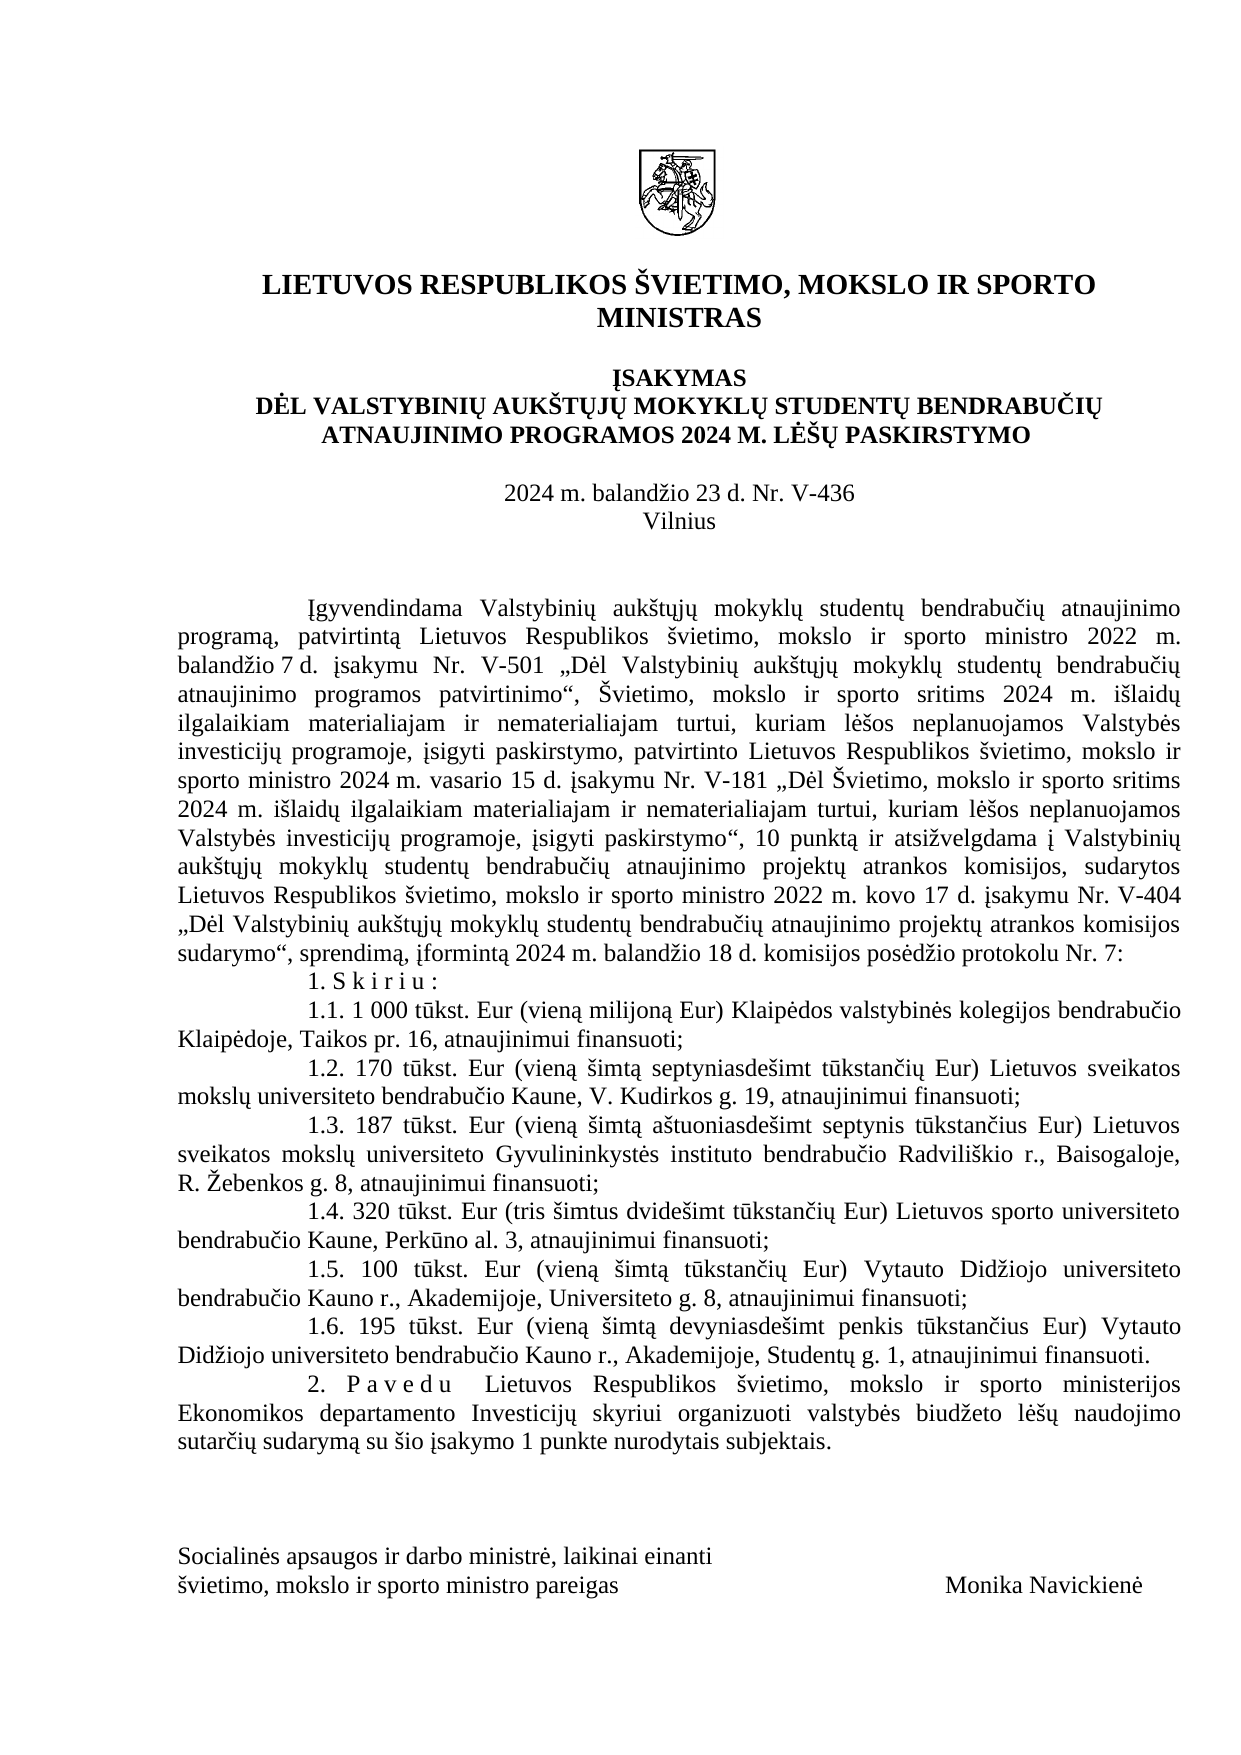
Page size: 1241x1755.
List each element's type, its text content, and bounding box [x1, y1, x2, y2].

text LIETUVOS RESPUBLIKOS ŠVIETIMO, MOKSLO IR SPORTO MINISTRAS [177, 267, 1181, 334]
text 1.6. 195 tūkst. Eur (vieną šimtą devyniasdešimt penkis tūkstančius Eur) Vytauto Didžiojo universiteto bendrabučio Kauno r., Akademijoje, Studentų g. 1, atnaujinimui finansuoti. [177, 1311, 1181, 1369]
text Socialinės apsaugos ir darbo ministrė, laikinai einanti [177, 1541, 1185, 1570]
text DĖL VALSTYBINIŲ AUKŠTŲJŲ MOKYKLŲ STUDENTŲ BENDRABUČIŲ ATNAUJINIMO PROGRAMOS 2024 M. LĖŠŲ PASKIRSTYMO [177, 391, 1181, 449]
text 1.4. 320 tūkst. Eur (tris šimtus dvidešimt tūkstančių Eur) Lietuvos sporto universiteto bendrabučio Kaune, Perkūno al. 3, atnaujinimui finansuoti; [177, 1196, 1181, 1254]
text Vilnius [177, 506, 1181, 535]
text Įgyvendindama Valstybinių aukštųjų mokyklų studentų bendrabučių atnaujinimo programą, patvirtintą Lietuvos Respublikos švietimo, mokslo ir sporto ministro 2022 m. balandžio 7 d. įsakymu Nr. V-501 „Dėl Valstybinių aukštųjų mokyklų studentų bendrabučių atnaujinimo programos patvirtinimo“, Švietimo, mokslo ir sporto sritims 2024 m. išlaidų ilgalaikiam materialiajam ir nematerialiajam turtui, kuriam lėšos neplanuojamos Valstybės investicijų programoje, įsigyti paskirstymo, patvirtinto Lietuvos Respublikos švietimo, mokslo ir sporto ministro 2024 m. vasario 15 d. įsakymu Nr. V-181 „Dėl Švietimo, mokslo ir sporto sritims 2024 m. išlaidų ilgalaikiam materialiajam ir nematerialiajam turtui, kuriam lėšos neplanuojamos Valstybės investicijų programoje, įsigyti paskirstymo“, 10 punktą ir atsižvelgdama į Valstybinių aukštųjų mokyklų studentų bendrabučių atnaujinimo projektų atrankos komisijos, sudarytos Lietuvos Respublikos švietimo, mokslo ir sporto ministro 2022 m. kovo 17 d. įsakymu Nr. V-404 „Dėl Valstybinių aukštųjų mokyklų studentų bendrabučių atnaujinimo projektų atrankos komisijos sudarymo“, sprendimą, įformintą 2024 m. balandžio 18 d. komisijos posėdžio protokolu Nr. 7: [177, 593, 1181, 966]
text 1. Skiriu: [177, 966, 1181, 995]
text 1.5. 100 tūkst. Eur (vieną šimtą tūkstančių Eur) Vytauto Didžiojo universiteto bendrabučio Kauno r., Akademijoje, Universiteto g. 8, atnaujinimui finansuoti; [177, 1254, 1181, 1311]
text ĮSAKYMAS [177, 363, 1181, 391]
text 1.2. 170 tūkst. Eur (vieną šimtą septyniasdešimt tūkstančių Eur) Lietuvos sveikatos mokslų universiteto bendrabučio Kaune, V. Kudirkos g. 19, atnaujinimui finansuoti; [177, 1053, 1181, 1110]
subtitle 2024 m. balandžio 23 d. Nr. V-436 [177, 478, 1181, 506]
text švietimo, mokslo ir sporto ministro pareigas Monika Navickienė [177, 1570, 1185, 1599]
text 1.1. 1 000 tūkst. Eur (vieną milijoną Eur) Klaipėdos valstybinės kolegijos bendrabučio Klaipėdoje, Taikos pr. 16, atnaujinimui finansuoti; [177, 995, 1181, 1053]
text 2. Pavedu Lietuvos Respublikos švietimo, mokslo ir sporto ministerijos Ekonomikos departamento Investicijų skyriui organizuoti valstybės biudžeto lėšų naudojimo sutarčių sudarymą su šio įsakymo 1 punkte nurodytais subjektais. [177, 1369, 1181, 1455]
text 1.3. 187 tūkst. Eur (vieną šimtą aštuoniasdešimt septynis tūkstančius Eur) Lietuvos sveikatos mokslų universiteto Gyvulininkystės instituto bendrabučio Radviliškio r., Baisogaloje, R. Žebenkos g. 8, atnaujinimui finansuoti; [177, 1110, 1181, 1196]
